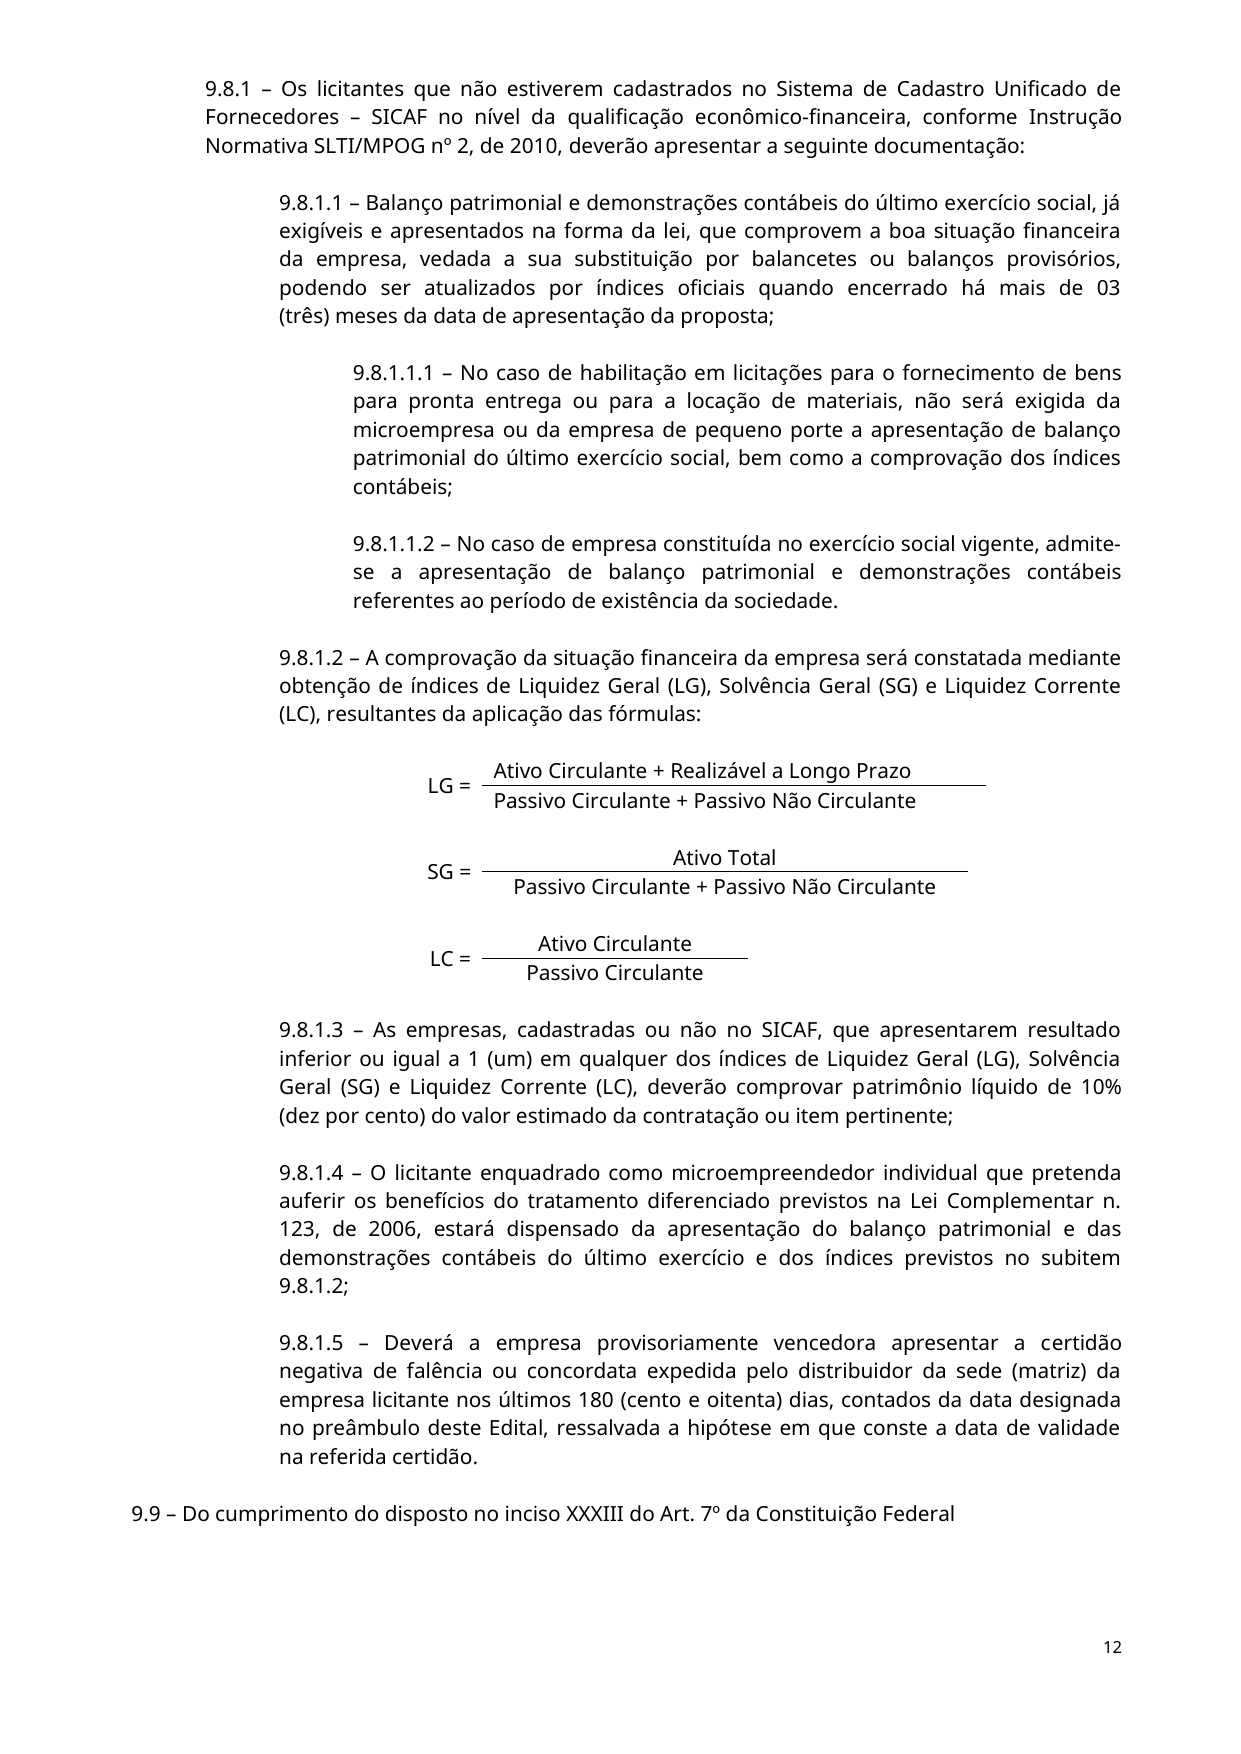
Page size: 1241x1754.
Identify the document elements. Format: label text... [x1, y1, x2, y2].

text 9.8.1.2 – A comprovação da situação financeira da empresa será constatada mediante obtenção de índices de Liquidez Geral (LG), Solvência Geral (SG) e Liquidez Corrente (LC), resultantes da aplicação das fórmulas: [279, 643, 1122, 728]
table_cell Passivo Circulante + Passivo Não Circulante [482, 786, 986, 814]
table_header LC = [249, 929, 482, 987]
text 9.8.1.4 – O licitante enquadrado como microempreendedor individual que pretenda auferir os benefícios do tratamento diferenciado previstos na Lei Complementar n. 123, de 2006, estará dispensado da apresentação do balanço patrimonial e das demonstrações contábeis do último exercício e dos índices previstos no subitem 9.8.1.2; [279, 1158, 1122, 1300]
text 9.8.1.5 – Deverá a empresa provisoriamente vencedora apresentar a certidão negativa de falência ou concordata expedida pelo distribuidor da sede (matriz) da empresa licitante nos últimos 180 (cento e oitenta) dias, contados da data designada no preâmbulo deste Edital, ressalvada a hipótese em que conste a data de validade na referida certidão. [279, 1328, 1122, 1470]
table_cell Passivo Circulante [482, 959, 748, 987]
text 9.8.1.1.2 – No caso de empresa constituída no exercício social vigente, admite-se a apresentação de balanço patrimonial e demonstrações contábeis referentes ao período de existência da sociedade. [353, 529, 1122, 614]
table_header Ativo Circulante [482, 929, 748, 957]
text 9.8.1.1.1 – No caso de habilitação em licitações para o fornecimento de bens para pronta entrega ou para a locação de materiais, não será exigida da microempresa ou da empresa de pequeno porte a apresentação de balanço patrimonial do último exercício social, bem como a comprovação dos índices contábeis; [353, 358, 1122, 500]
text 9.8.1 – Os licitantes que não estiverem cadastrados no Sistema de Cadastro Unificado de Fornecedores – SICAF no nível da qualificação econômico-financeira, conforme Instrução Normativa SLTI/MPOG nº 2, de 2010, deverão apresentar a seguinte documentação: [205, 74, 1122, 159]
text 9.8.1.3 – As empresas, cadastradas ou não no SICAF, que apresentarem resultado inferior ou igual a 1 (um) em qualquer dos índices de Liquidez Geral (LG), Solvência Geral (SG) e Liquidez Corrente (LC), deverão comprovar patrimônio líquido de 10% (dez por cento) do valor estimado da contratação ou item pertinente; [279, 1015, 1122, 1129]
table_header SG = [249, 843, 482, 901]
text 9.8.1.1 – Balanço patrimonial e demonstrações contábeis do último exercício social, já exigíveis e apresentados na forma da lei, que comprovem a boa situação financeira da empresa, vedada a sua substituição por balancetes ou balanços provisórios, podendo ser atualizados por índices oficiais quando encerrado há mais de 03 (três) meses da data de apresentação da proposta; [279, 188, 1122, 330]
table_header LG = [249, 756, 482, 814]
text 9.9 – Do cumprimento do disposto no inciso XXXIII do Art. 7º da Constituição Federal [131, 1499, 1152, 1527]
table_cell Passivo Circulante + Passivo Não Circulante [482, 872, 967, 901]
table_header Ativo Circulante + Realizável a Longo Prazo [482, 756, 986, 785]
table_header Ativo Total [482, 843, 967, 871]
